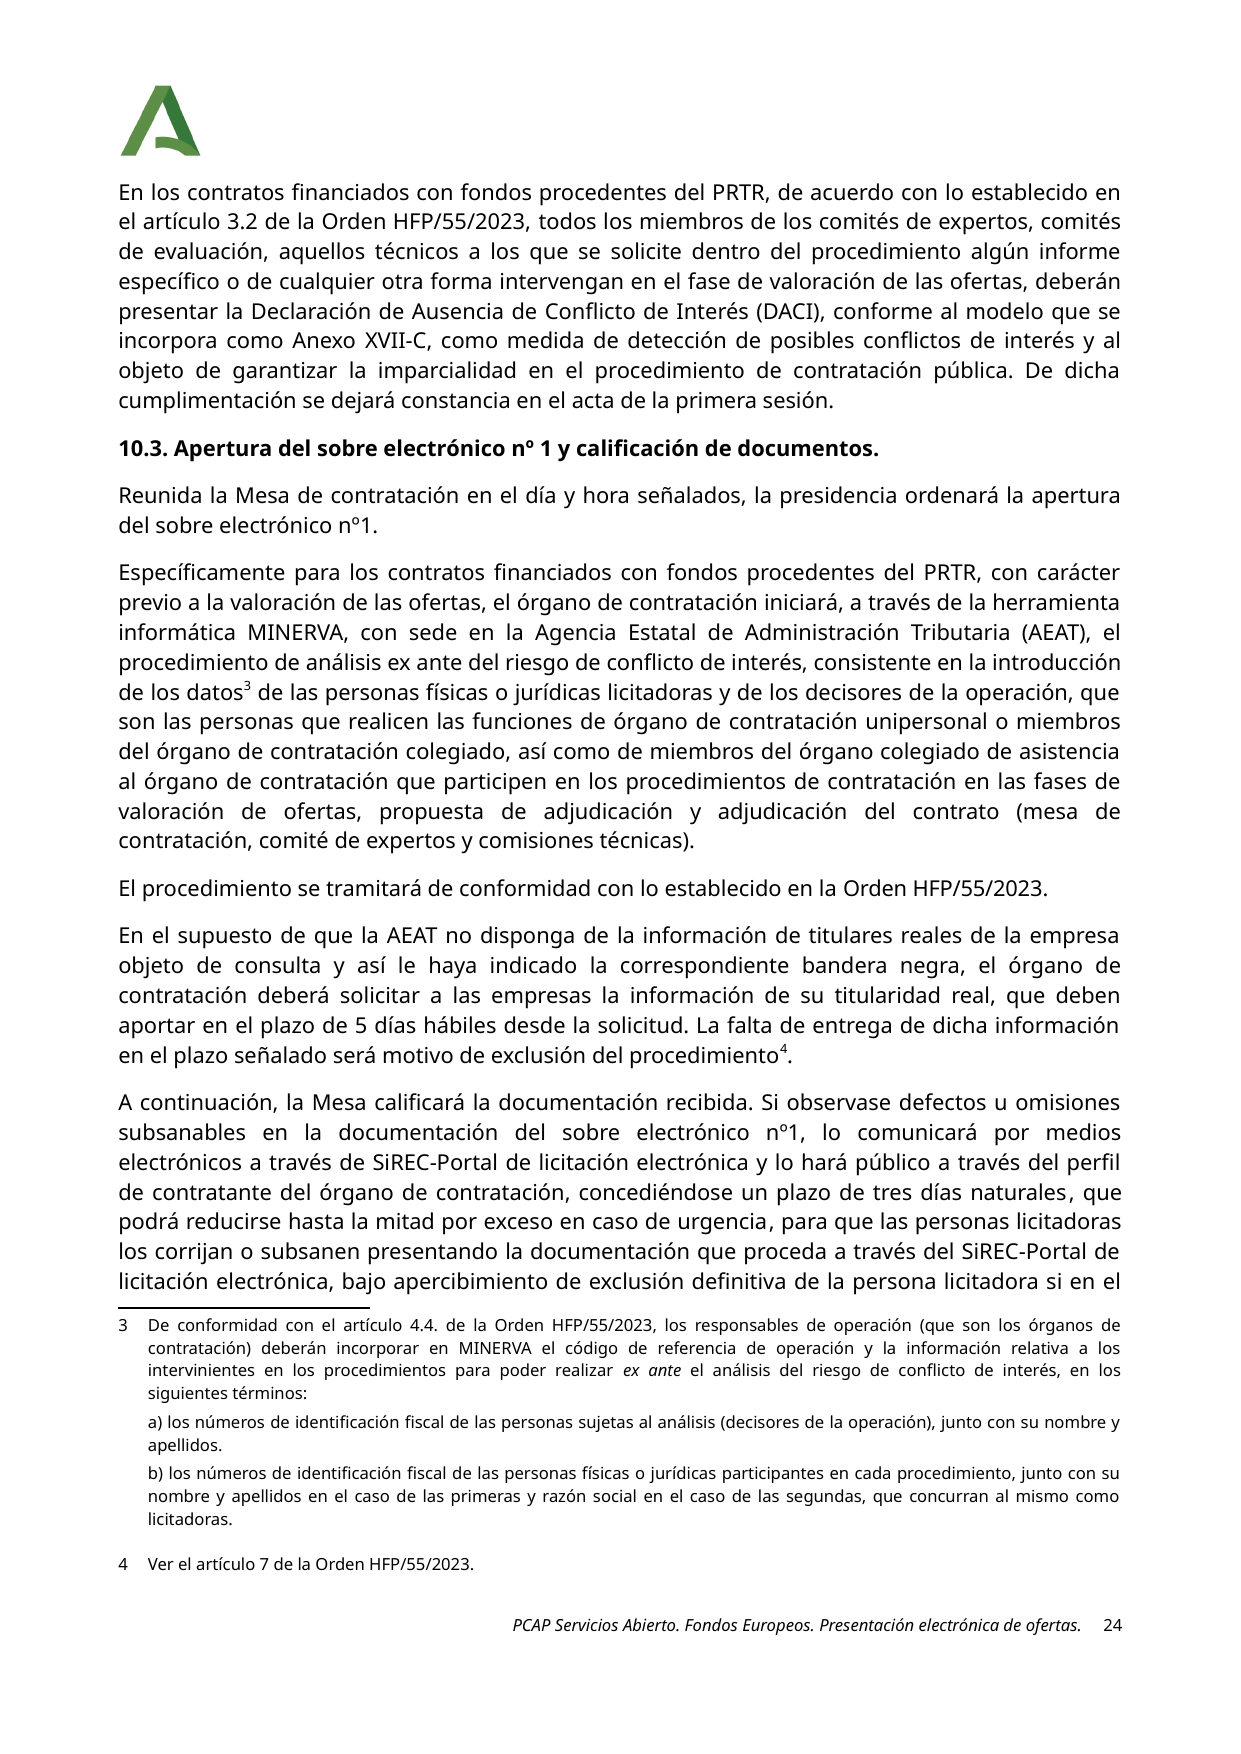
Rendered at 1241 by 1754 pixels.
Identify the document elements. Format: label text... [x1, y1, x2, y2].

text a) los números de identificación fiscal de las personas sujetas al análisis (decisores de la operación), junto con su nombre y apellidos. [148, 1410, 1122, 1456]
picture [116, 81, 205, 160]
text En los contratos financiados con fondos procedentes del PRTR, de acuerdo con lo establecido en el artículo 3.2 de la Orden HFP/55/2023, todos los miembros de los comités de expertos, comités de evaluación, aquellos técnicos a los que se solicite dentro del procedimiento algún informe específico o de cualquier otra forma intervengan en el fase de valoración de las ofertas, deberán presentar la Declaración de Ausencia de Conflicto de Interés (DACI), conforme al modelo que se incorpora como Anexo XVII-C, como medida de detección de posibles conflictos de interés y al objeto de garantizar la imparcialidad en el procedimiento de contratación pública. De dicha cumplimentación se dejará constancia en el acta de la primera sesión. [118, 177, 1122, 415]
text En el supuesto de que la AEAT no disponga de la información de titulares reales de la empresa objeto de consulta y así le haya indicado la correspondiente bandera negra, el órgano de contratación deberá solicitar a las empresas la información de su titularidad real, que deben aportar en el plazo de 5 días hábiles desde la solicitud. La falta de entrega de dicha información en el plazo señalado será motivo de exclusión del procedimiento. [118, 921, 1122, 1069]
text El procedimiento se tramitará de conformidad con lo establecido en la Orden HFP/55/2023. [118, 873, 1122, 903]
text Ver el artículo 7 de la Orden HFP/55/2023. [118, 1553, 1122, 1575]
subtitle 10.3. Apertura del sobre electrónico nº 1 y calificación de documentos. [118, 433, 1122, 462]
text b) los números de identificación fiscal de las personas físicas o jurídicas participantes en cada procedimiento, junto con su nombre y apellidos en el caso de las primeras y razón social en el caso de las segundas, que concurran al mismo como licitadoras. [148, 1462, 1122, 1530]
text De conformidad con el artículo 4.4. de la Orden HFP/55/2023, los responsables de operación (que son los órganos de contratación) deberán incorporar en MINERVA el código de referencia de operación y la información relativa a los intervinientes en los procedimientos para poder realizar ex ante el análisis del riesgo de conflicto de interés, en los siguientes términos: [118, 1314, 1122, 1404]
text Reunida la Mesa de contratación en el día y hora señalados, la presidencia ordenará la apertura del sobre electrónico nº1. [118, 480, 1122, 540]
text A continuación, la Mesa calificará la documentación recibida. Si observase defectos u omisiones subsanables en la documentación del sobre electrónico nº1, lo comunicará por medios electrónicos a través de SiREC-Portal de licitación electrónica y lo hará público a través del perfil de contratante del órgano de contratación, concediéndose un plazo de tres días naturales, que podrá reducirse hasta la mitad por exceso en caso de urgencia, para que las personas licitadoras los corrijan o subsanen presentando la documentación que proceda a través del SiREC-Portal de licitación electrónica, bajo apercibimiento de exclusión definitiva de la persona licitadora si en el [118, 1087, 1122, 1296]
text Específicamente para los contratos financiados con fondos procedentes del PRTR, con carácter previo a la valoración de las ofertas, el órgano de contratación iniciará, a través de la herramienta informática MINERVA, con sede en la Agencia Estatal de Administración Tributaria (AEAT), el procedimiento de análisis ex ante del riesgo de conflicto de interés, consistente en la introducción de los datos de las personas físicas o jurídicas licitadoras y de los decisores de la operación, que son las personas que realicen las funciones de órgano de contratación unipersonal o miembros del órgano de contratación colegiado, así como de miembros del órgano colegiado de asistencia al órgano de contratación que participen en los procedimientos de contratación en las fases de valoración de ofertas, propuesta de adjudicación y adjudicación del contrato (mesa de contratación, comité de expertos y comisiones técnicas). [118, 557, 1122, 855]
